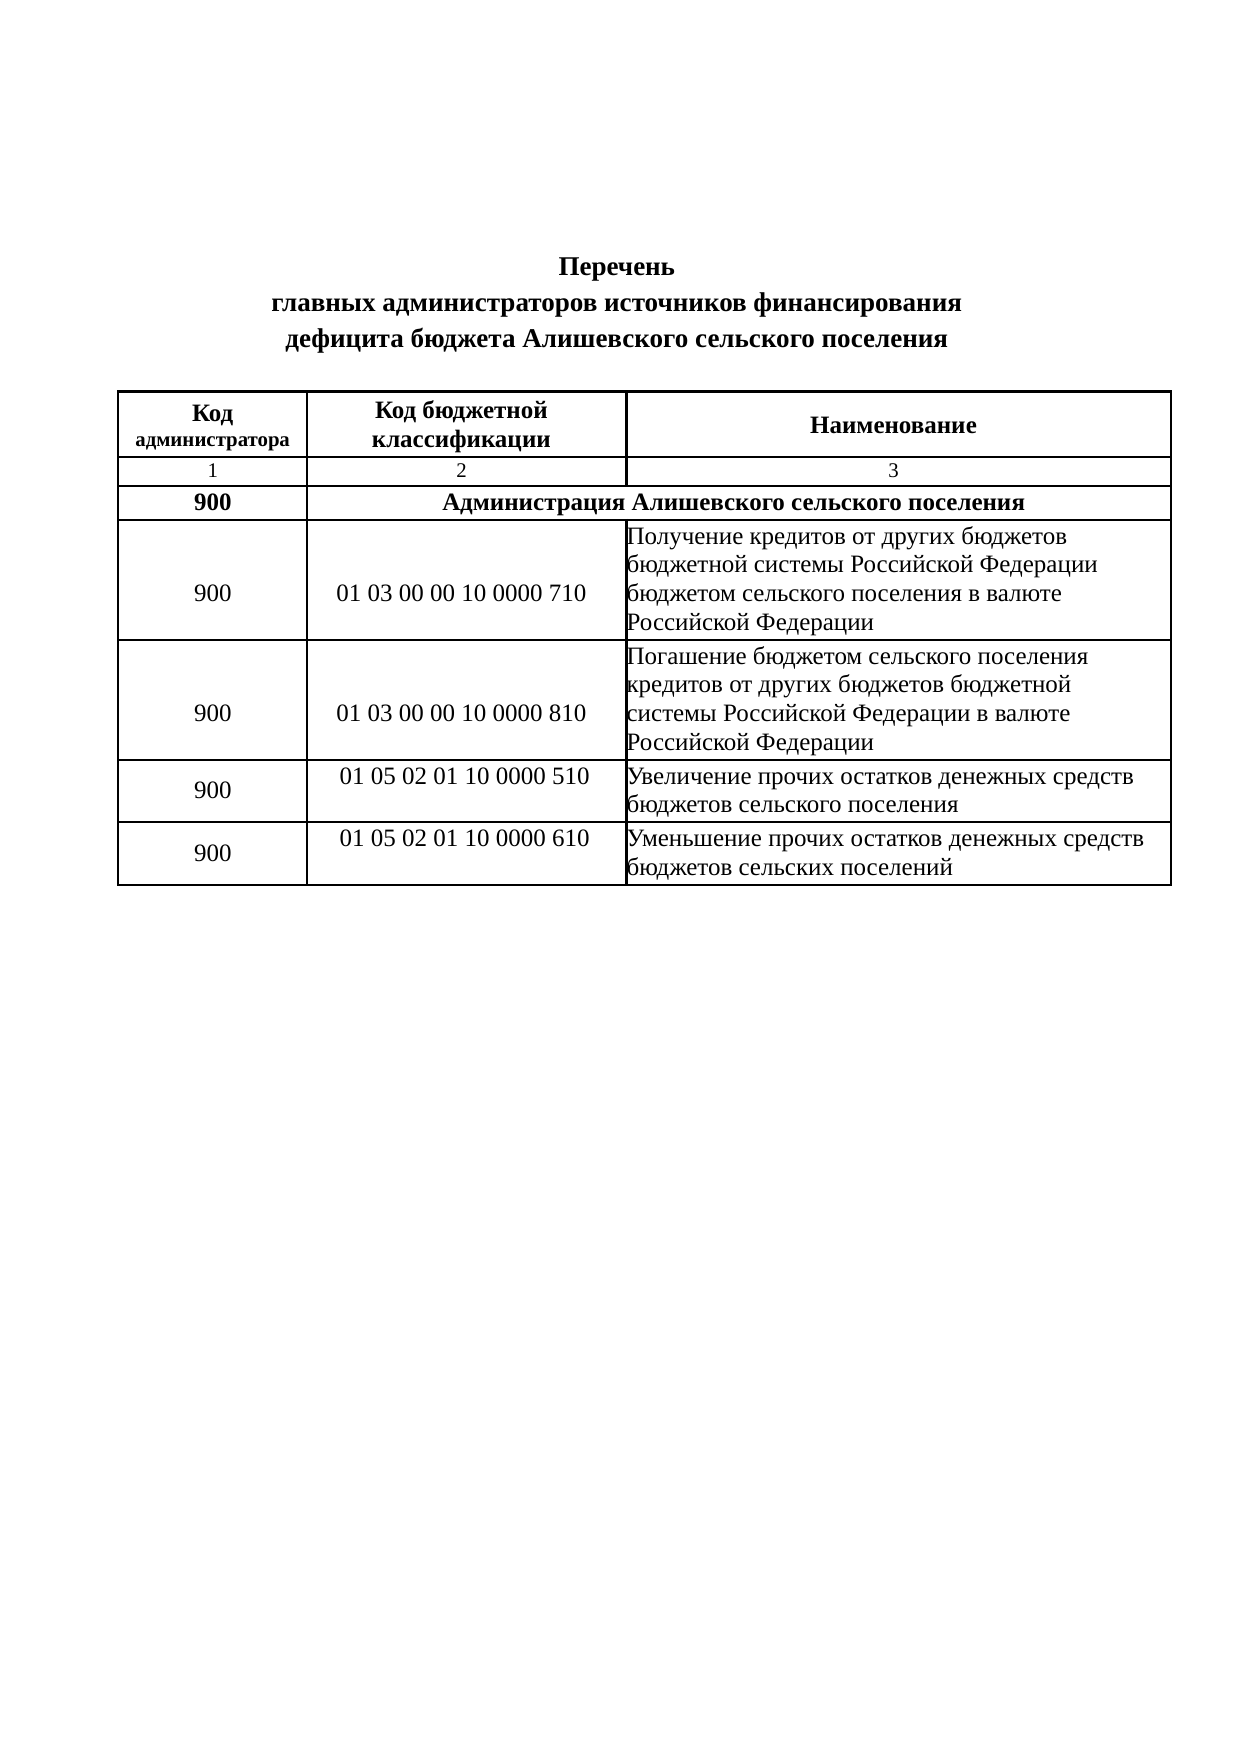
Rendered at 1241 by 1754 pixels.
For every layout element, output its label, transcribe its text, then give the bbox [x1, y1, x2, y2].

table_cell [0, 1014, 1240, 1042]
table_cell Погашение бюджетом сельского поселения кредитов от других бюджетов бюджетной системы Российской Федерации в валюте Российской Федерации [628, 641, 1170, 759]
table_cell Увеличение прочих остатков денежных средств бюджетов сельского поселения [628, 761, 1170, 821]
table_cell 900 [119, 487, 306, 519]
table_cell Администрация Алишевского сельского поселения [308, 487, 1170, 519]
table_header Код бюджетной классификации [308, 393, 625, 456]
table_cell 900 [119, 641, 306, 759]
text Перечень [118, 250, 1122, 281]
text дефицита бюджета Алишевского сельского поселения [118, 322, 1122, 353]
table_header [0, 985, 1240, 1013]
table_cell 900 [119, 761, 306, 821]
table_header Код администратора [119, 393, 306, 456]
table_cell Уменьшение прочих остатков денежных средств бюджетов сельских поселений [628, 823, 1170, 884]
table_cell Получение кредитов от других бюджетов бюджетной системы Российской Федерации бюджетом сельского поселения в валюте Российской Федерации [628, 521, 1170, 639]
table_cell 01 03 00 00 10 0000 810 [308, 641, 625, 759]
table_cell 01 03 00 00 10 0000 710 [308, 521, 625, 639]
table_cell 1 [119, 458, 306, 485]
table_cell 900 [119, 823, 306, 884]
table_cell 3 [628, 458, 1170, 485]
table_cell 2 [308, 458, 625, 485]
table_cell 01 05 02 01 10 0000 510 [308, 761, 625, 821]
table_header Наименование [628, 393, 1170, 456]
table_cell 01 05 02 01 10 0000 610 [308, 823, 625, 884]
table_cell 900 [119, 521, 306, 639]
text главных администраторов источников финансирования [118, 286, 1122, 317]
